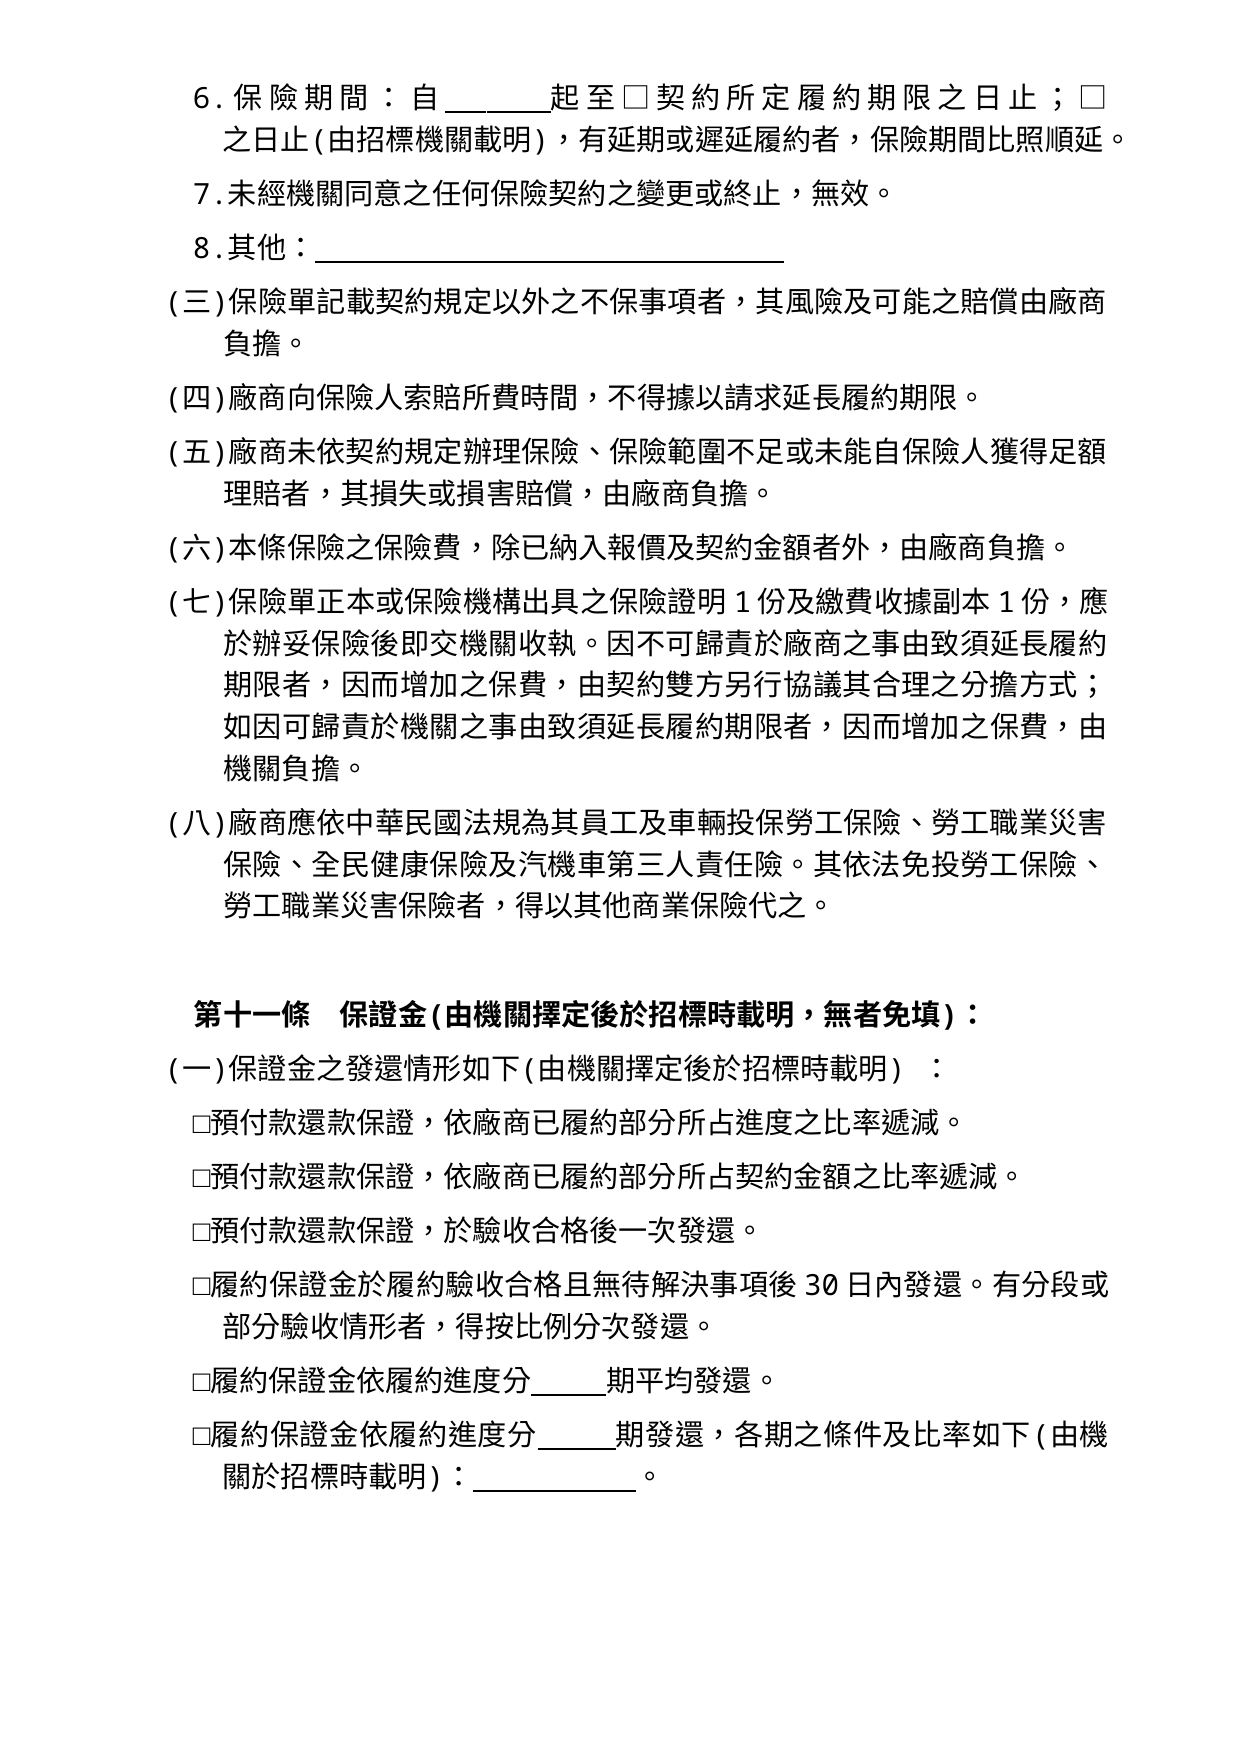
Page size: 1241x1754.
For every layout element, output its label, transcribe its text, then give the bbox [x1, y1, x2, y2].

text (四)廠商向保險人索賠所費時間，不得據以請求延長履約期限。 [164, 375, 1109, 417]
text □預付款還款保證，依廠商已履約部分所占進度之比率遞減。 [193, 1100, 1109, 1142]
text 6.保險期間：自 起至□契約所定履約期限之日止；□ 之日止(由招標機關載明)，有延期或遲延履約者，保險期間比照順延。 [193, 75, 1109, 158]
text □履約保證金依履約進度分 期平均發還。 [193, 1358, 1109, 1400]
text (七)保險單正本或保險機構出具之保險證明1份及繳費收據副本1份，應於辦妥保險後即交機關收執。因不可歸責於廠商之事由致須延長履約期限者，因而增加之保費，由契約雙方另行協議其合理之分擔方式；如因可歸責於機關之事由致須延長履約期限者，因而增加之保費，由機關負擔。 [164, 579, 1109, 787]
text □履約保證金於履約驗收合格且無待解決事項後30日內發還。有分段或部分驗收情形者，得按比例分次發還。 [193, 1262, 1109, 1346]
text 第十一條 保證金(由機關擇定後於招標時載明，無者免填)： [135, 992, 1109, 1033]
text 8.其他： [193, 225, 1107, 267]
text □預付款還款保證，依廠商已履約部分所占契約金額之比率遞減。 [193, 1154, 1109, 1196]
text (六)本條保險之保險費，除已納入報價及契約金額者外，由廠商負擔。 [164, 525, 1109, 567]
text (三)保險單記載契約規定以外之不保事項者，其風險及可能之賠償由廠商負擔。 [164, 279, 1109, 362]
text (八)廠商應依中華民國法規為其員工及車輛投保勞工保險、勞工職業災害保險、全民健康保險及汽機車第三人責任險。其依法免投勞工保險、勞工職業災害保險者，得以其他商業保險代之。 [164, 800, 1109, 925]
text □預付款還款保證，於驗收合格後一次發還。 [193, 1208, 1109, 1250]
text (一)保證金之發還情形如下(由機關擇定後於招標時載明) ： [164, 1046, 1109, 1087]
text □履約保證金依履約進度分 期發還，各期之條件及比率如下(由機關於招標時載明)： 。 [193, 1412, 1109, 1496]
text 7.未經機關同意之任何保險契約之變更或終止，無效。 [193, 171, 1107, 212]
text (五)廠商未依契約規定辦理保險、保險範圍不足或未能自保險人獲得足額理賠者，其損失或損害賠償，由廠商負擔。 [164, 429, 1109, 512]
